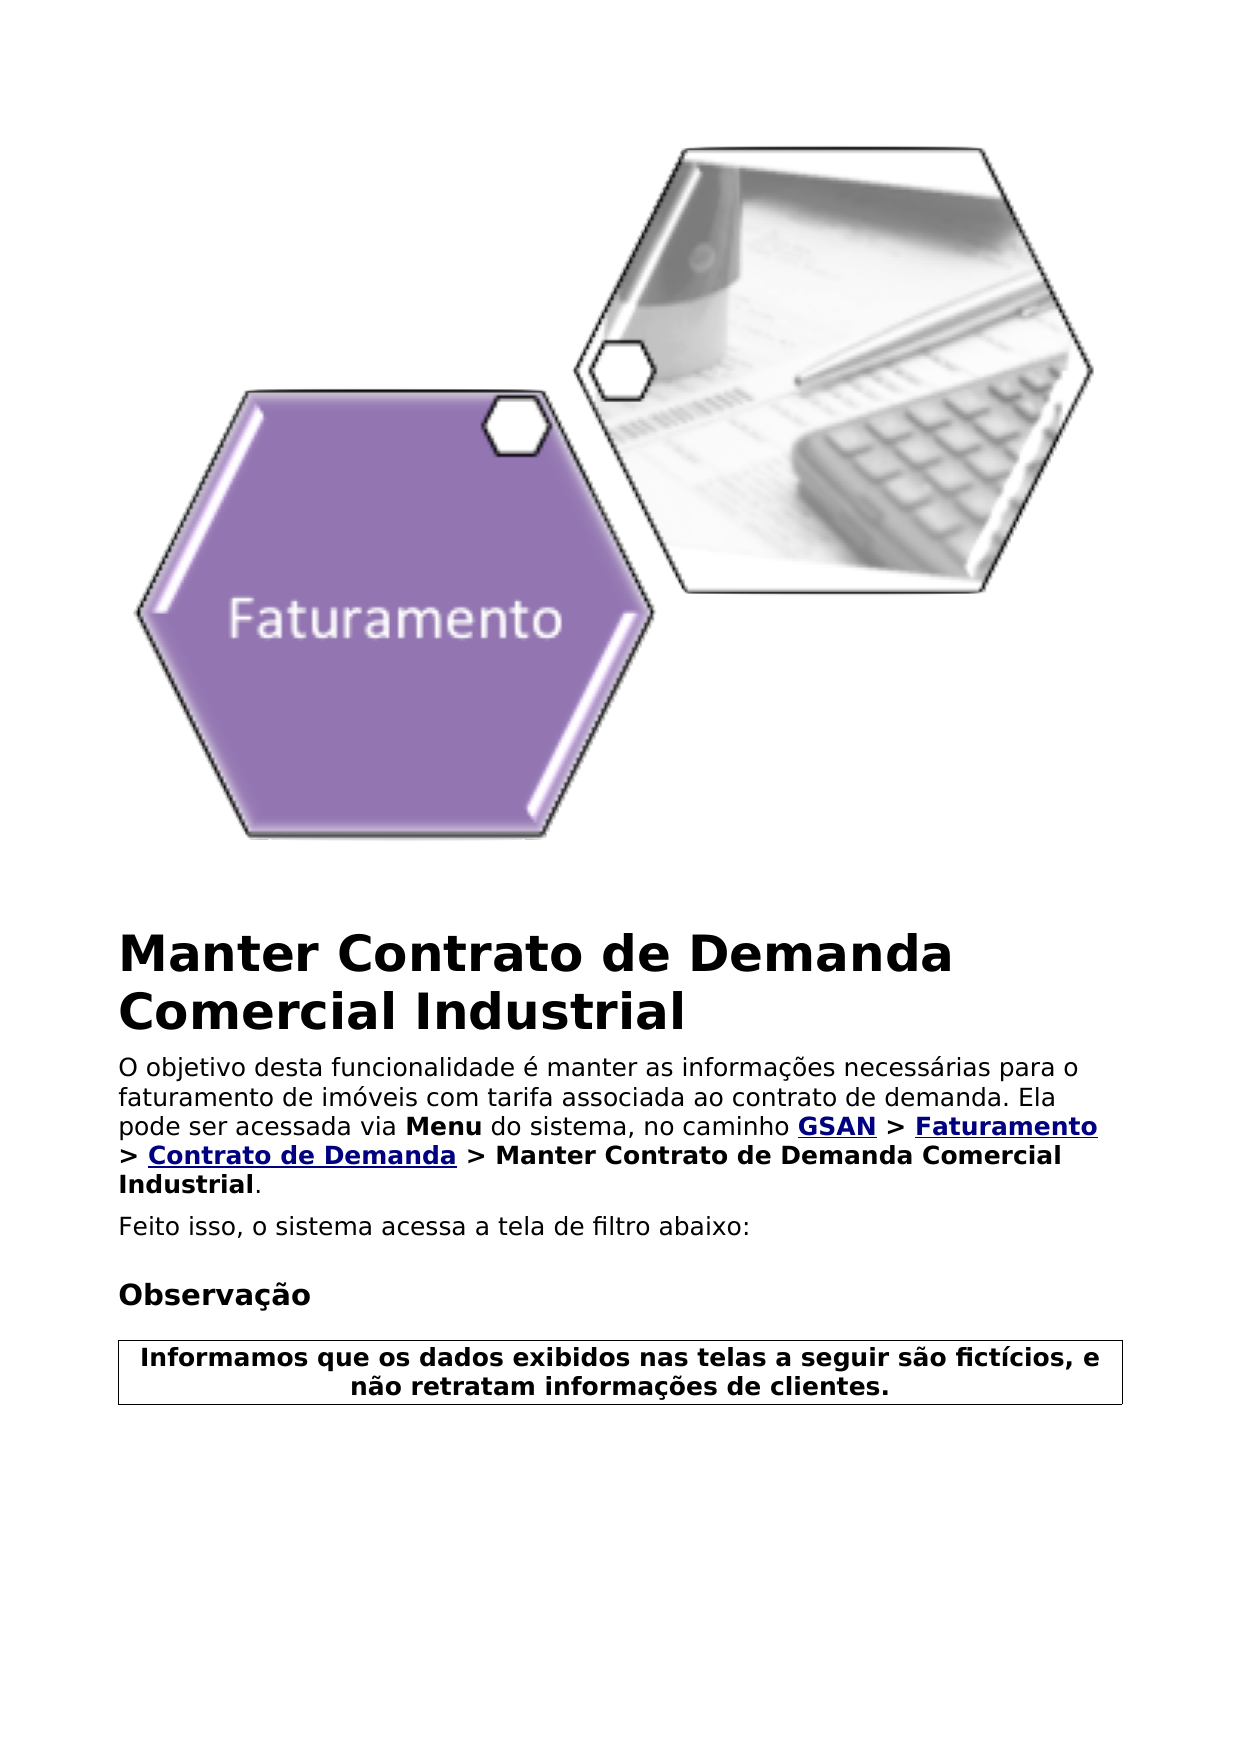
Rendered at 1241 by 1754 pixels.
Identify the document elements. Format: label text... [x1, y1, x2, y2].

subtitle Manter Contrato de Demanda Comercial Industrial [118, 925, 1122, 1041]
table_header Informamos que os dados exibidos nas telas a seguir são fictícios, e não retratam informações de clientes. [119, 1341, 1122, 1404]
subtitle Observação [118, 1279, 1122, 1313]
text O objetivo desta funcionalidade é manter as informações necessárias para o faturamento de imóveis com tarifa associada ao contrato de demanda. Ela pode ser acessada via Menu do sistema, no caminho GSAN > Faturamento > Contrato de Demanda > Manter Contrato de Demanda Comercial Industrial. [118, 1054, 1122, 1199]
text Feito isso, o sistema acessa a tela de filtro abaixo: [118, 1212, 1122, 1241]
picture [118, 118, 1123, 858]
